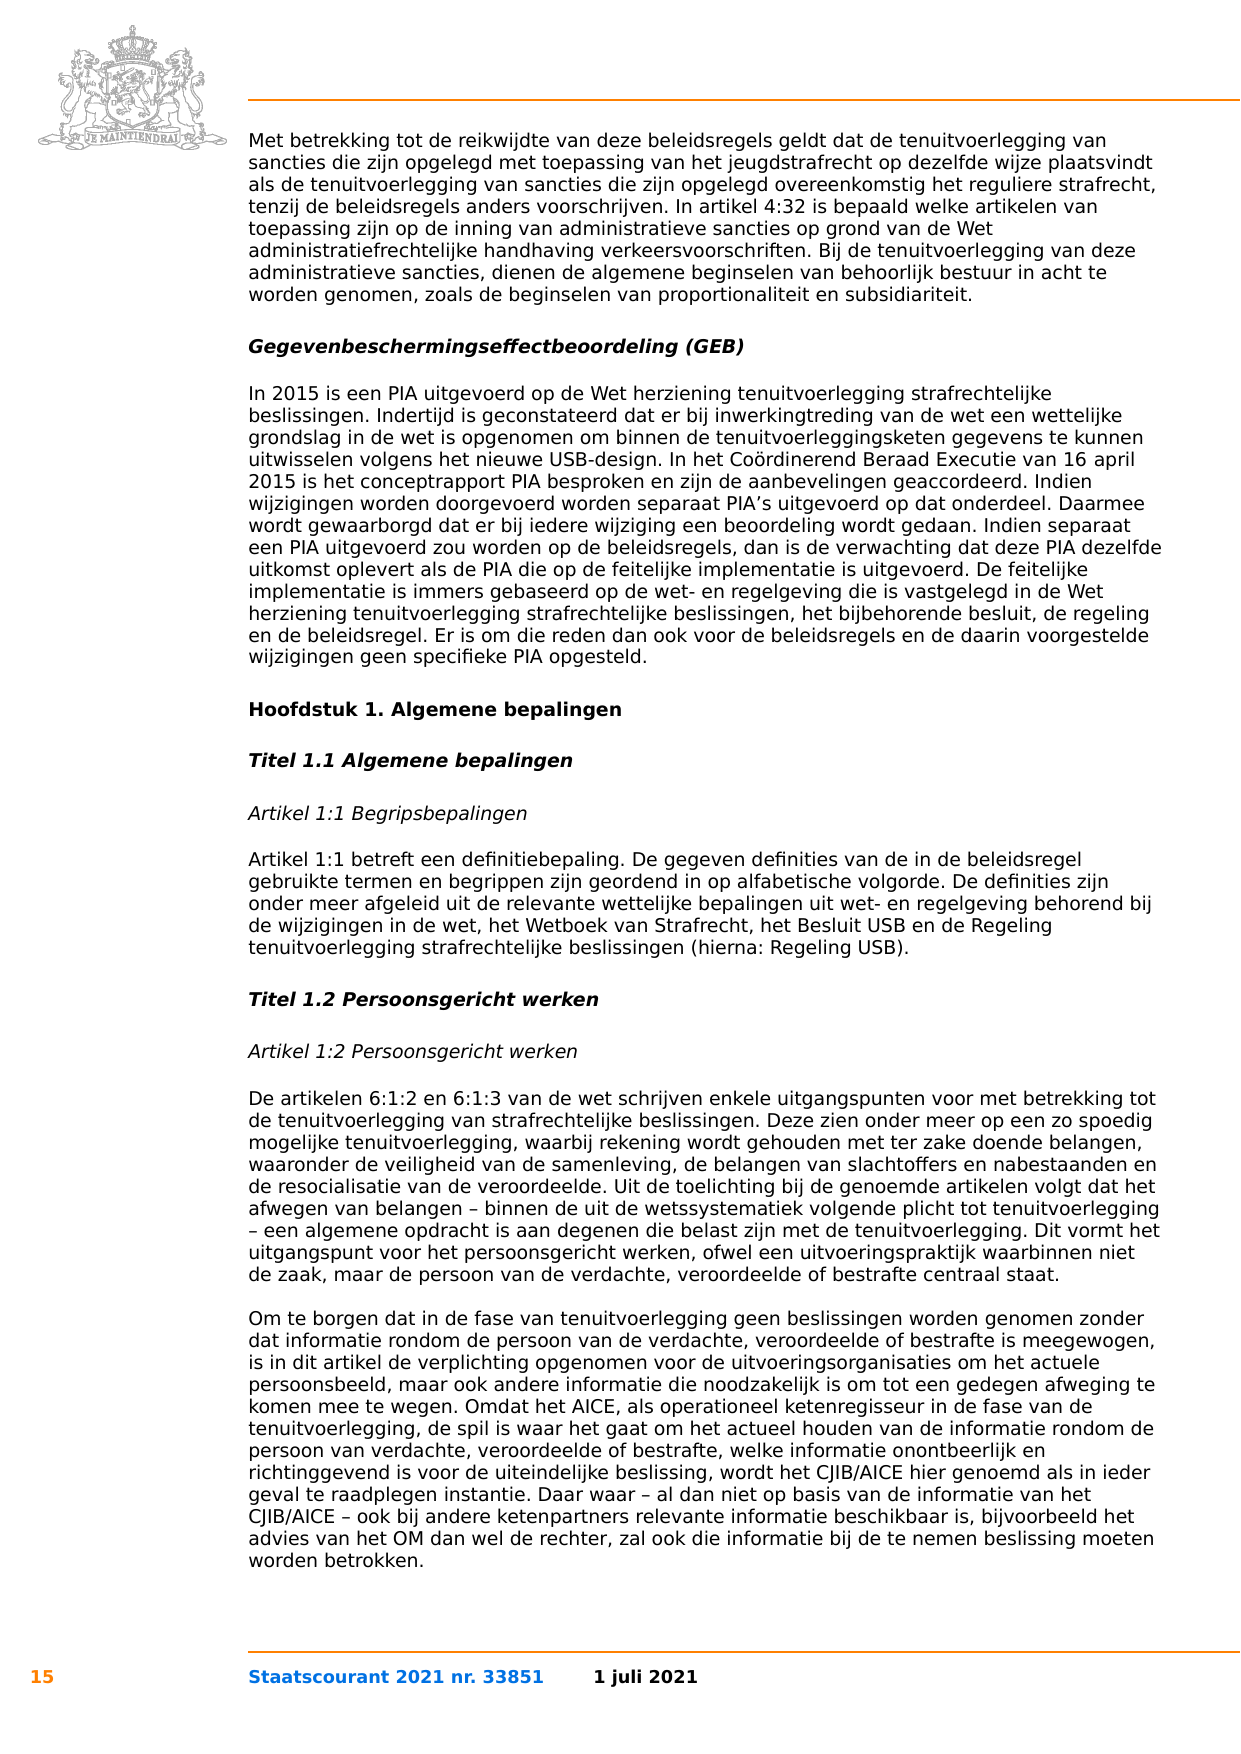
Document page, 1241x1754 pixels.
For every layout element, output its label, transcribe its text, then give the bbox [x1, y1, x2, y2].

text Artikel 1:1 betreft een definitiebepaling. De gegeven definities van de in de beleidsregel gebruikte termen en begrippen zijn geordend in op alfabetische volgorde. De definities zijn onder meer afgeleid uit de relevante wettelijke bepalingen uit wet- en regelgeving behorend bij de wijzigingen in de wet, het Wetboek van Strafrecht, het Besluit USB en de Regeling tenuitvoerlegging strafrechtelijke beslissingen (hierna: Regeling USB). [248, 849, 1163, 959]
picture [38, 25, 227, 150]
subtitle Hoofdstuk 1. Algemene bepalingen [248, 698, 1163, 720]
text De artikelen 6:1:2 en 6:1:3 van de wet schrijven enkele uitgangspunten voor met betrekking tot de tenuitvoerlegging van strafrechtelijke beslissingen. Deze zien onder meer op een zo spoedig mogelijke tenuitvoerlegging, waarbij rekening wordt gehouden met ter zake doende belangen, waaronder de veiligheid van de samenleving, de belangen van slachtoffers en nabestaanden en de resocialisatie van de veroordeelde. Uit de toelichting bij de genoemde artikelen volgt dat het afwegen van belangen – binnen de uit de wetssystematiek volgende plicht tot tenuitvoerlegging – een algemene opdracht is aan degenen die belast zijn met de tenuitvoerlegging. Dit vormt het uitgangspunt voor het persoonsgericht werken, ofwel een uitvoeringspraktijk waarbinnen niet de zaak, maar de persoon van de verdachte, veroordeelde of bestrafte centraal staat. [248, 1088, 1163, 1286]
subtitle Artikel 1:1 Begripsbepalingen [248, 802, 1163, 824]
text Met betrekking tot de reikwijdte van deze beleidsregels geldt dat de tenuitvoerlegging van sancties die zijn opgelegd met toepassing van het jeugdstrafrecht op dezelfde wijze plaatsvindt als de tenuitvoerlegging van sancties die zijn opgelegd overeenkomstig het reguliere strafrecht, tenzij de beleidsregels anders voorschrijven. In artikel 4:32 is bepaald welke artikelen van toepassing zijn op de inning van administratieve sancties op grond van de Wet administratiefrechtelijke handhaving verkeersvoorschriften. Bij de tenuitvoerlegging van deze administratieve sancties, dienen de algemene beginselen van behoorlijk bestuur in acht te worden genomen, zoals de beginselen van proportionaliteit en subsidiariteit. [248, 130, 1163, 306]
text In 2015 is een PIA uitgevoerd op de Wet herziening tenuitvoerlegging strafrechtelijke beslissingen. Indertijd is geconstateerd dat er bij inwerkingtreding van de wet een wettelijke grondslag in de wet is opgenomen om binnen de tenuitvoerleggingsketen gegevens te kunnen uitwisselen volgens het nieuwe USB-design. In het Coördinerend Beraad Executie van 16 april 2015 is het conceptrapport PIA besproken en zijn de aanbevelingen geaccordeerd. Indien wijzigingen worden doorgevoerd worden separaat PIA’s uitgevoerd op dat onderdeel. Daarmee wordt gewaarborgd dat er bij iedere wijziging een beoordeling wordt gedaan. Indien separaat een PIA uitgevoerd zou worden op de beleidsregels, dan is de verwachting dat deze PIA dezelfde uitkomst oplevert als de PIA die op de feitelijke implementatie is uitgevoerd. De feitelijke implementatie is immers gebaseerd op de wet- en regelgeving die is vastgelegd in de Wet herziening tenuitvoerlegging strafrechtelijke beslissingen, het bijbehorende besluit, de regeling en de beleidsregel. Er is om die reden dan ook voor de beleidsregels en de daarin voorgestelde wijzigingen geen specifieke PIA opgesteld. [248, 383, 1163, 668]
text Om te borgen dat in de fase van tenuitvoerlegging geen beslissingen worden genomen zonder dat informatie rondom de persoon van de verdachte, veroordeelde of bestrafte is meegewogen, is in dit artikel de verplichting opgenomen voor de uitvoeringsorganisaties om het actuele persoonsbeeld, maar ook andere informatie die noodzakelijk is om tot een gedegen afweging te komen mee te wegen. Omdat het AICE, als operationeel ketenregisseur in de fase van de tenuitvoerlegging, de spil is waar het gaat om het actueel houden van de informatie rondom de persoon van verdachte, veroordeelde of bestrafte, welke informatie onontbeerlijk en richtinggevend is voor de uiteindelijke beslissing, wordt het CJIB/AICE hier genoemd als in ieder geval te raadplegen instantie. Daar waar – al dan niet op basis van de informatie van het CJIB/AICE – ook bij andere ketenpartners relevante informatie beschikbaar is, bijvoorbeeld het advies van het OM dan wel de rechter, zal ook die informatie bij de te nemen beslissing moeten worden betrokken. [248, 1308, 1163, 1572]
subtitle Gegevenbeschermingseffectbeoordeling (GEB) [248, 336, 1163, 358]
subtitle Artikel 1:2 Persoonsgericht werken [248, 1041, 1163, 1063]
subtitle Titel 1.1 Algemene bepalingen [248, 750, 1163, 772]
subtitle Titel 1.2 Persoonsgericht werken [248, 989, 1163, 1011]
